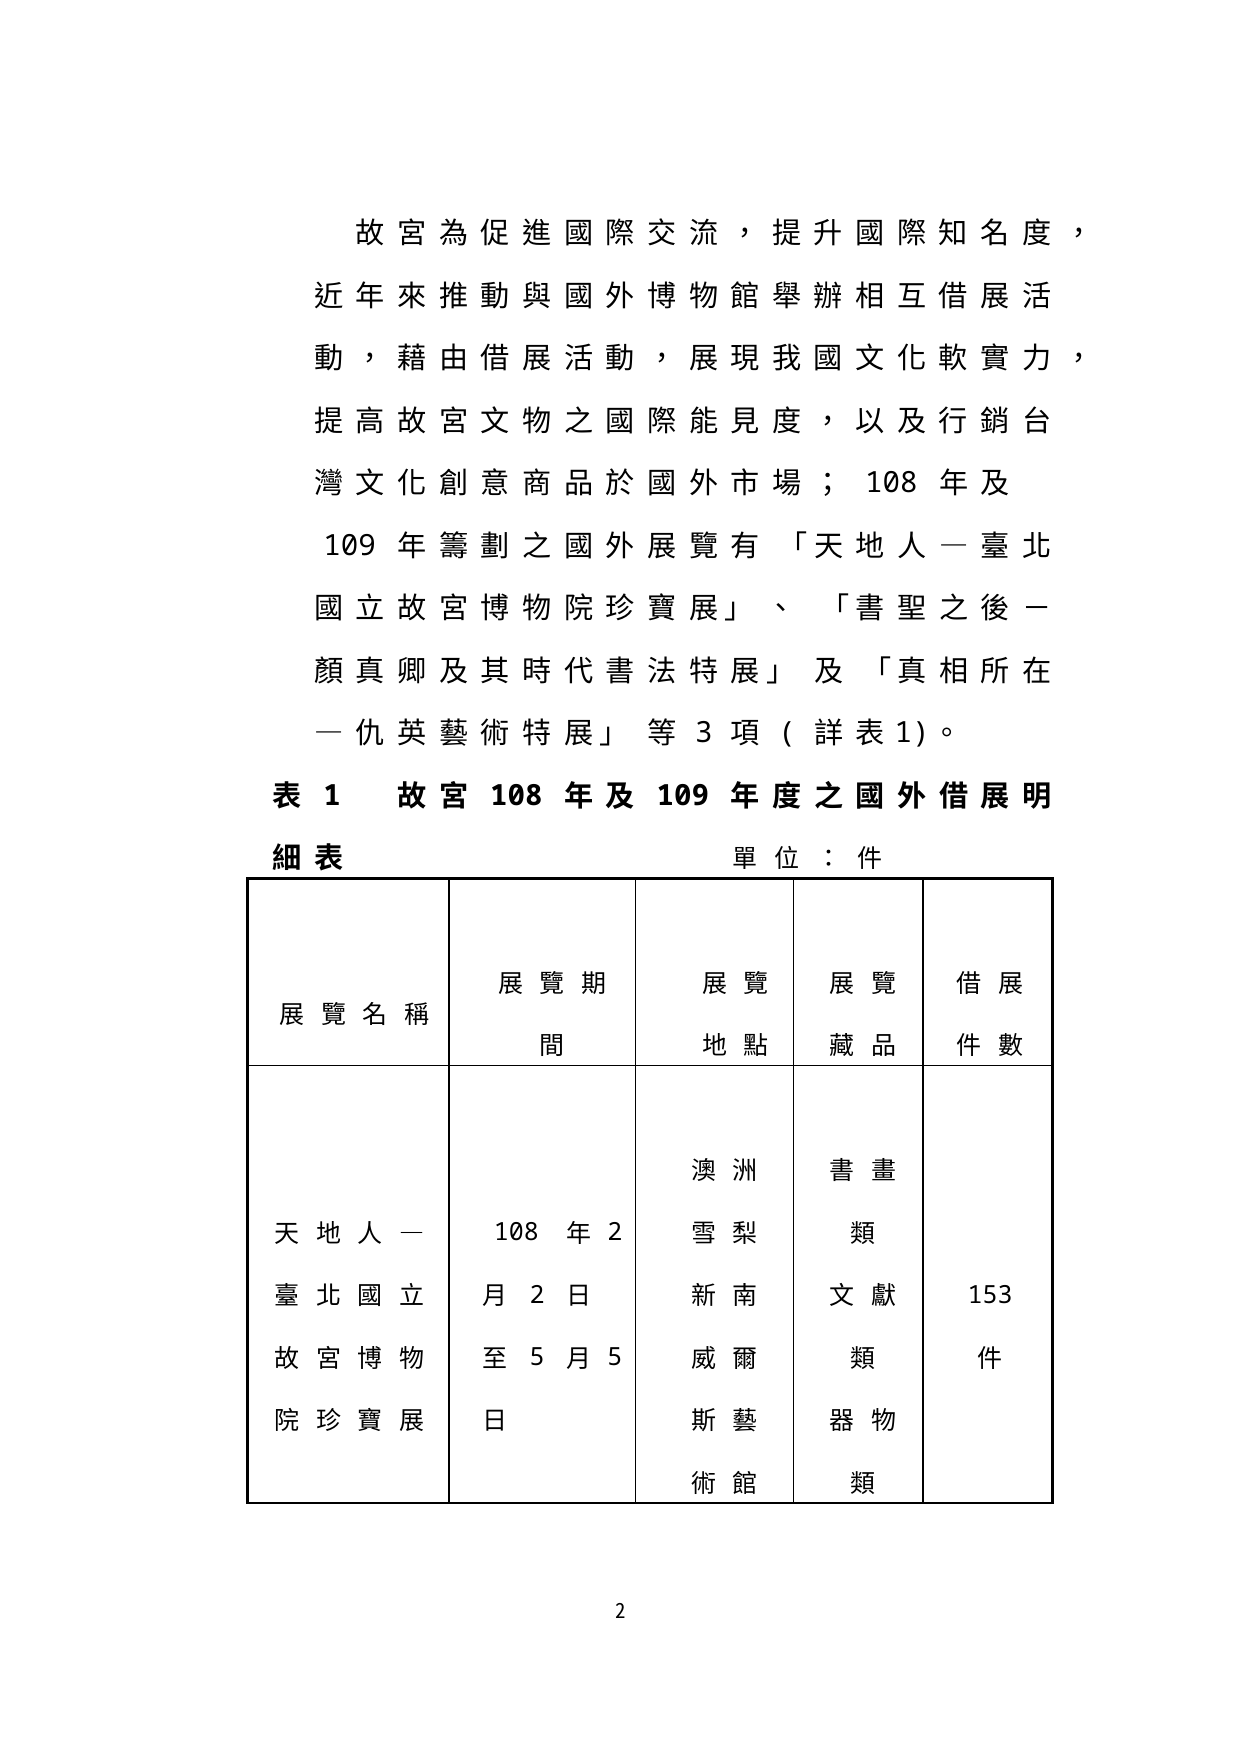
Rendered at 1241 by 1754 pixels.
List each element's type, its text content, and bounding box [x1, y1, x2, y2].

text 表1 故宮108年及109年度之國外借展明細表 單位：件 [242, 752, 1058, 877]
text 故宮為促進國際交流，提升國際知名度，近年來推動與國外博物館舉辦相互借展活動，藉由借展活動，展現我國文化軟實力，提高故宮文物之國際能見度，以及行銷台灣文化創意商品於國外市場；108年及109年籌劃之國外展覽有「天地人—臺北國立故宮博物院珍寶展」、「書聖之後－顏真卿及其時代書法特展」及「真相所在—仇英藝術特展」等3項(詳表1)。 [271, 189, 1058, 752]
table_header 展覽期間 [450, 880, 635, 1064]
table_cell 天地人—臺北國立故宮博物院珍寶展 [249, 1066, 448, 1502]
table_header 展覽名稱 [249, 880, 448, 1064]
table_header 借展件數 [924, 880, 1051, 1064]
table_header 展覽地點 [636, 880, 793, 1064]
table_cell 108年2月2日至5月5日 [450, 1066, 635, 1502]
table_cell 澳洲雪梨新南威爾斯藝術館 [636, 1066, 793, 1502]
table_cell 書畫類 文獻類 器物類 [794, 1066, 922, 1502]
table_cell 153件 [924, 1066, 1051, 1502]
table_header 展覽藏品 [794, 880, 922, 1064]
